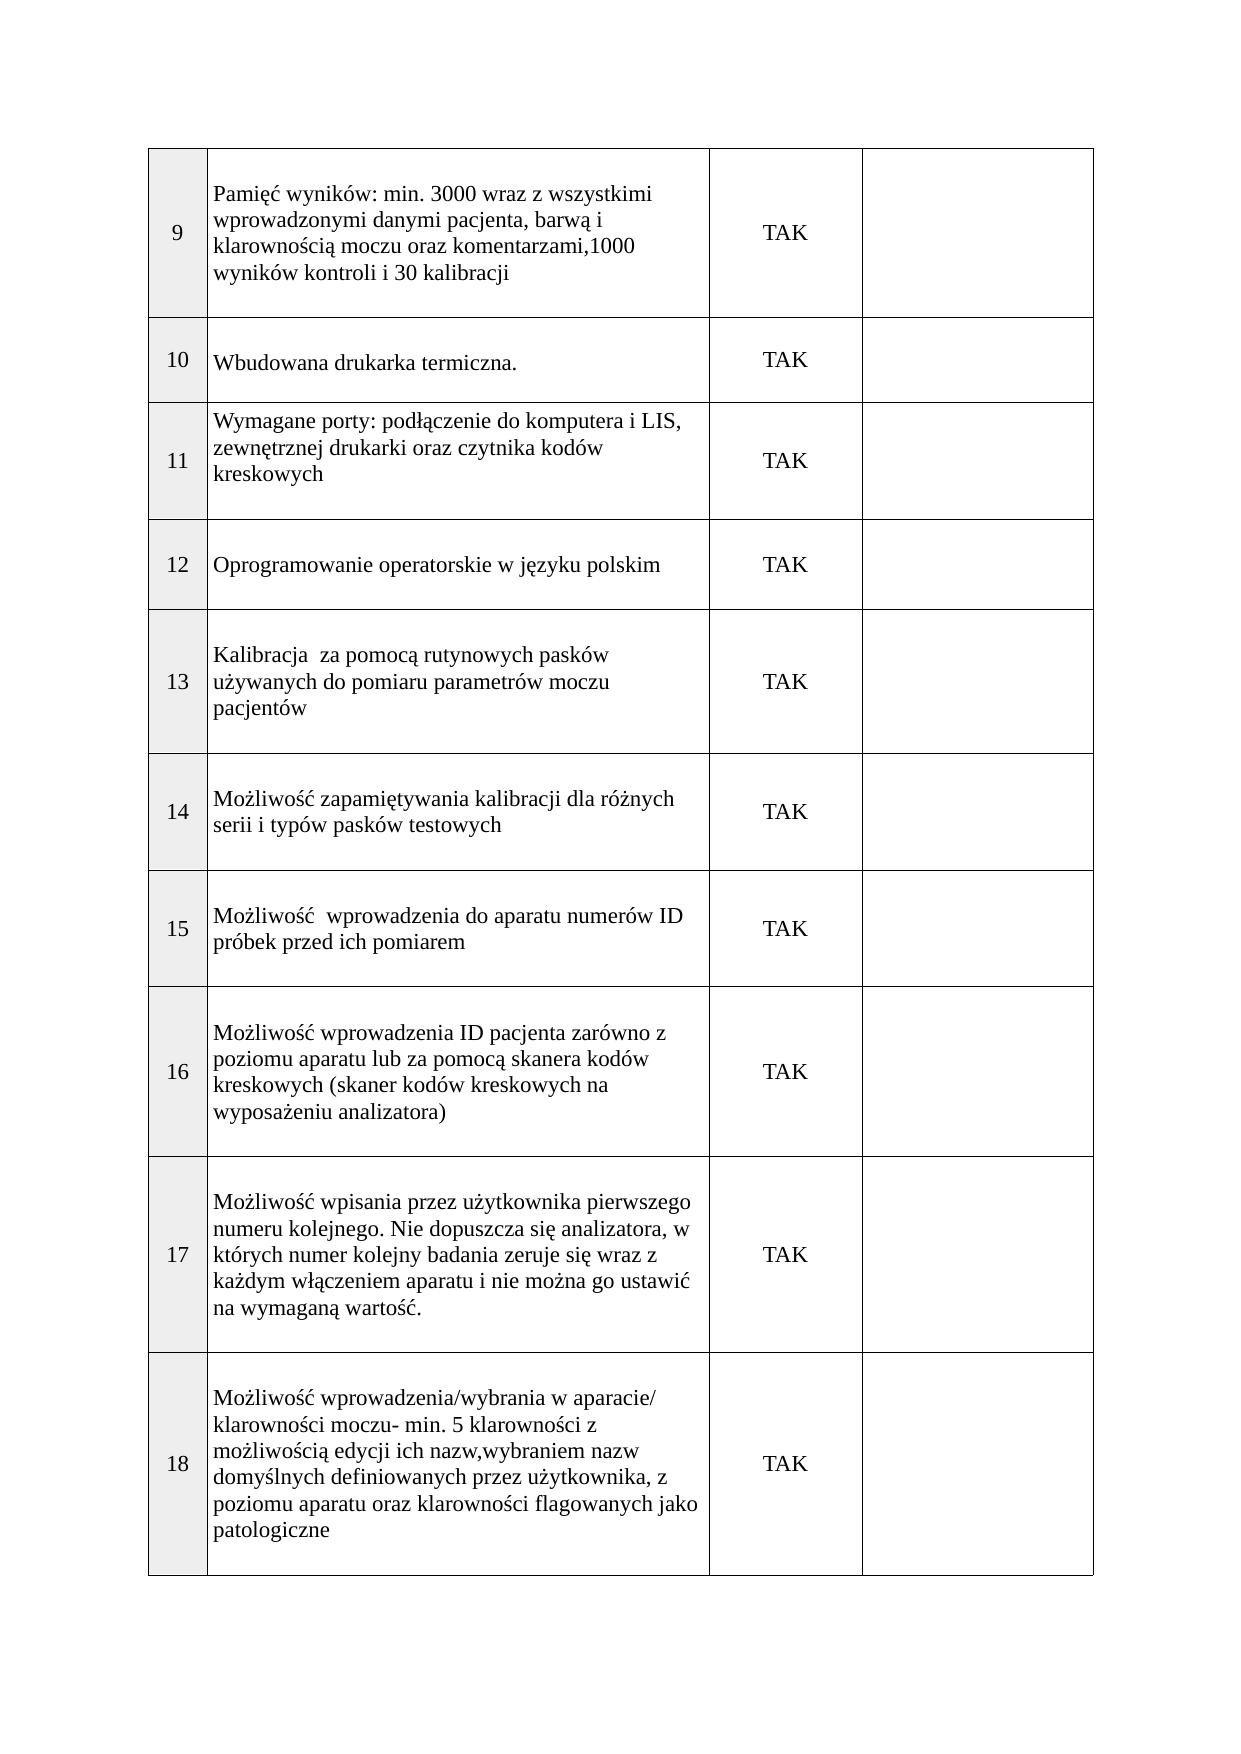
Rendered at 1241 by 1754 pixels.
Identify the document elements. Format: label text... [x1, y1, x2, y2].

table_cell [863, 871, 1093, 986]
table_cell [863, 520, 1093, 609]
table_cell [863, 149, 1093, 317]
table_cell Pamięć wyników: min. 3000 wraz z wszystkimi wprowadzonymi danymi pacjenta, barwą i klarownością moczu oraz komentarzami,1000 wyników kontroli i 30 kalibracji [208, 149, 709, 317]
table_cell 9 [149, 149, 207, 317]
table_cell [863, 403, 1093, 518]
table_cell Możliwość wprowadzenia do aparatu numerów ID próbek przed ich pomiarem [208, 871, 709, 986]
table_cell TAK [710, 871, 862, 986]
table_cell 15 [149, 871, 207, 986]
table_cell Możliwość wprowadzenia/wybrania w aparacie/ klarowności moczu- min. 5 klarowności z możliwością edycji ich nazw,wybraniem nazw domyślnych definiowanych przez użytkownika, z poziomu aparatu oraz klarowności flagowanych jako patologiczne [208, 1353, 709, 1574]
table_cell 13 [149, 610, 207, 752]
table_cell Możliwość wpisania przez użytkownika pierwszego numeru kolejnego. Nie dopuszcza się analizatora, w których numer kolejny badania zeruje się wraz z każdym włączeniem aparatu i nie można go ustawić na wymaganą wartość. [208, 1157, 709, 1352]
table_cell TAK [710, 520, 862, 609]
table_cell [863, 1353, 1093, 1574]
table_cell TAK [710, 1353, 862, 1574]
table_cell Wbudowana drukarka termiczna. [208, 318, 709, 402]
table_cell 14 [149, 754, 207, 869]
table_cell [863, 318, 1093, 402]
table_cell [863, 610, 1093, 752]
table_cell TAK [710, 403, 862, 518]
table_cell TAK [710, 318, 862, 402]
table_cell TAK [710, 610, 862, 752]
table_cell 17 [149, 1157, 207, 1352]
table_cell TAK [710, 754, 862, 869]
table_cell 11 [149, 403, 207, 518]
table_cell Oprogramowanie operatorskie w języku polskim [208, 520, 709, 609]
table_cell [863, 754, 1093, 869]
table_cell TAK [710, 1157, 862, 1352]
table_cell 10 [149, 318, 207, 402]
table_cell Kalibracja za pomocą rutynowych pasków używanych do pomiaru parametrów moczu pacjentów [208, 610, 709, 752]
table_cell [863, 1157, 1093, 1352]
table_cell TAK [710, 149, 862, 317]
table_cell Możliwość zapamiętywania kalibracji dla różnych serii i typów pasków testowych [208, 754, 709, 869]
table_cell 16 [149, 987, 207, 1156]
table_cell 12 [149, 520, 207, 609]
table_cell Możliwość wprowadzenia ID pacjenta zarówno z poziomu aparatu lub za pomocą skanera kodów kreskowych (skaner kodów kreskowych na wyposażeniu analizatora) [208, 987, 709, 1156]
table_cell 18 [149, 1353, 207, 1574]
table_cell Wymagane porty: podłączenie do komputera i LIS, zewnętrznej drukarki oraz czytnika kodów kreskowych [208, 403, 709, 518]
table_cell TAK [710, 987, 862, 1156]
table_cell [863, 987, 1093, 1156]
